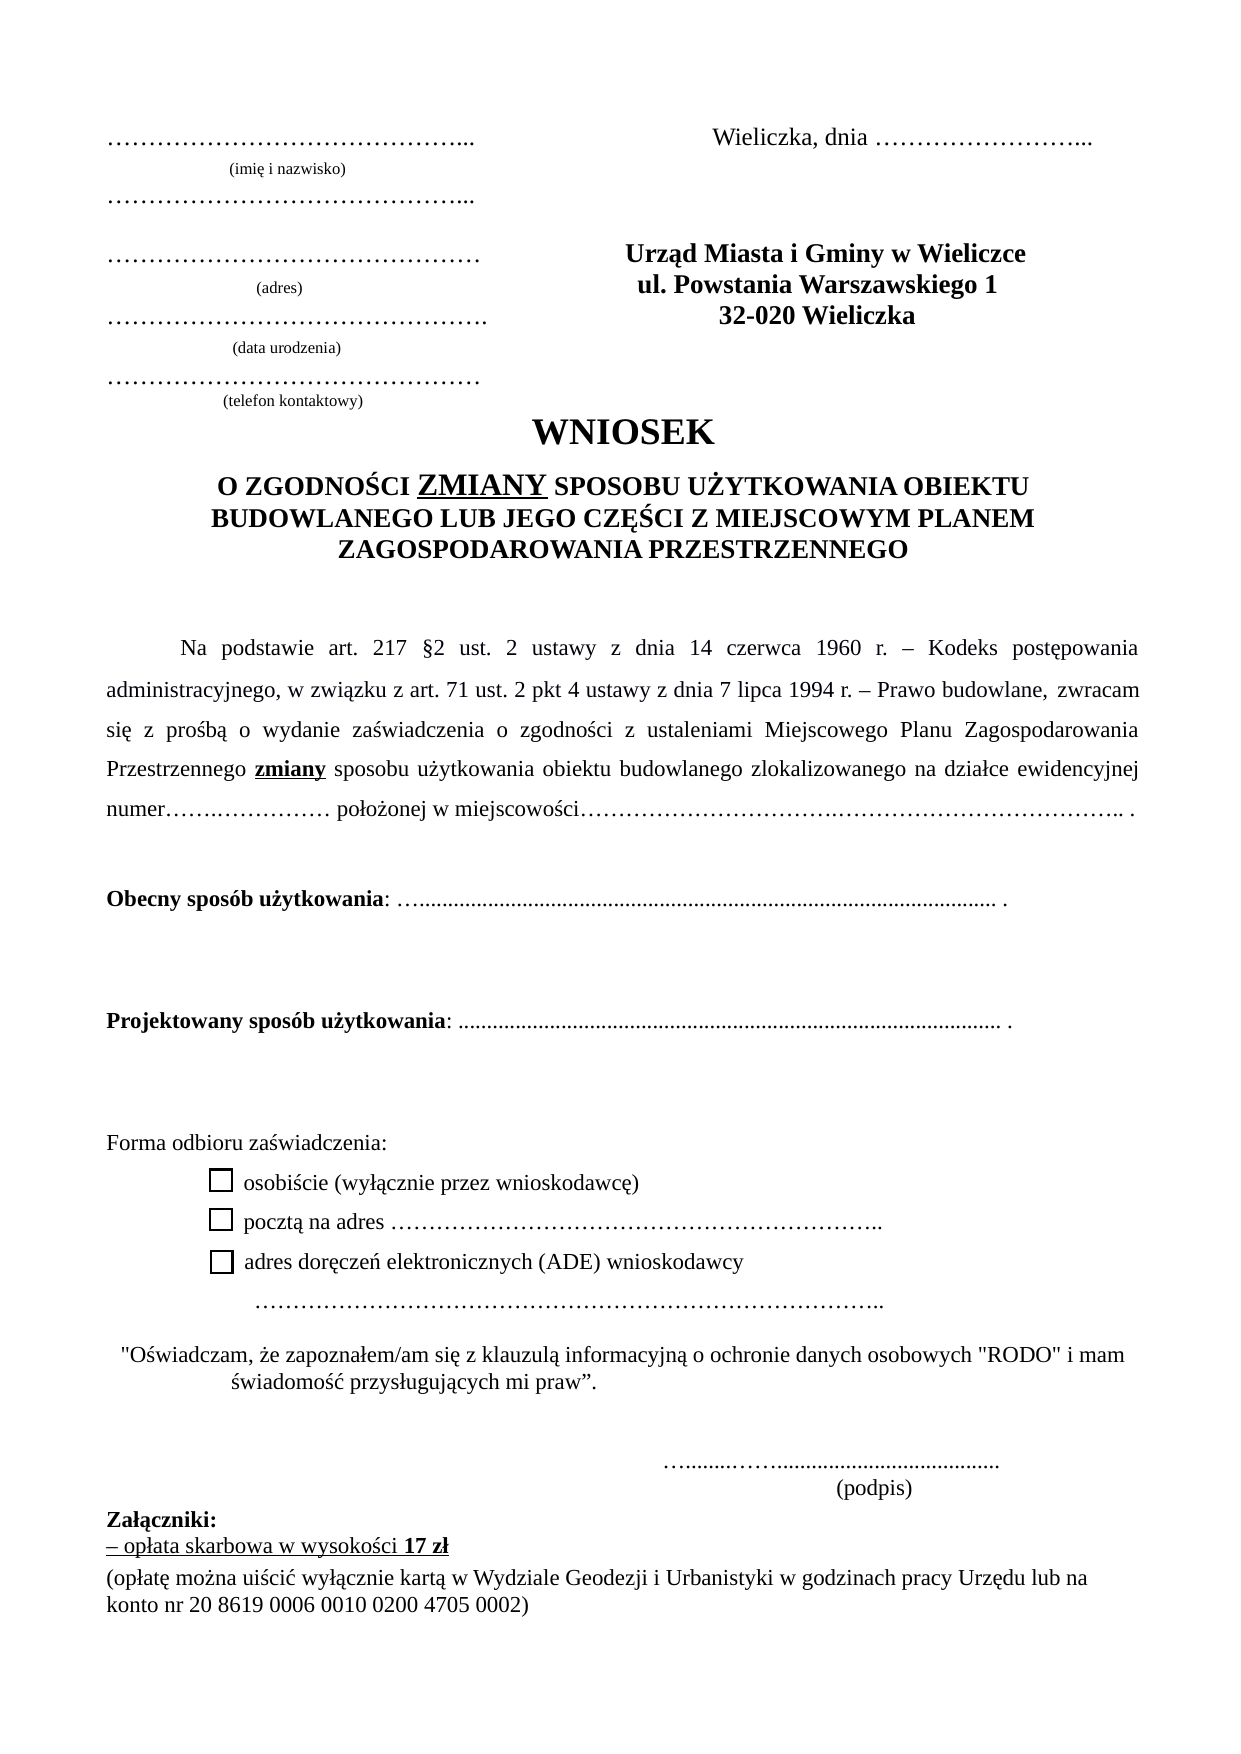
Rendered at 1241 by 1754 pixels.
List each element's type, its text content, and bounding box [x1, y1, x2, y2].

text Na podstawie art. 217 §2 ust. 2 ustawy z dnia 14 czerwca 1960 r. – Kodeks postępowania administracyjnego, w związku z art. 71 ust. 2 pkt 4 ustawy z dnia 7 lipca 1994 r. – Prawo budowlane, zwracam się z prośbą o wydanie zaświadczenia o zgodności z ustaleniami Miejscowego Planu Zagospodarowania Przestrzennego zmiany sposobu użytkowania obiektu budowlanego zlokalizowanego na działce ewidencyjnej numer…….…………… położonej w miejscowości…………………………….……………………………….. . [106, 626, 1140, 821]
text "Oświadczam, że zapoznałem/am się z klauzulą informacyjną o ochronie danych osobowych "RODO" i mam świadomość przysługujących mi praw”. [106, 1341, 1140, 1394]
text – opłata skarbowa w wysokości 17 zł [106, 1532, 1140, 1558]
text (data urodzenia) [106, 331, 1140, 359]
text (telefon kontaktowy) [106, 391, 1140, 410]
text ……………………………………………………………………….. [106, 1287, 1140, 1313]
text ……………………………………... Wieliczka, dnia ……………………... (imię i nazwisko) [106, 122, 1140, 180]
text O ZGODNOŚCI ZMIANY SPOSOBU UŻYTKOWANIA OBIEKTU BUDOWLANEGO LUB JEGO CZĘŚCI Z MIEJSCOWYM PLANEM ZAGOSPODAROWANIA PRZESTRZENNEGO [106, 466, 1140, 564]
text Forma odbioru zaświadczenia: [106, 1129, 1140, 1156]
text WNIOSEK [106, 410, 1140, 453]
text ……………………………………… [106, 359, 1140, 391]
text osobiście (wyłącznie przez wnioskodawcę) [106, 1169, 1140, 1195]
text pocztą na adres ……………………………………………………….. [106, 1208, 1140, 1234]
text Załączniki: [106, 1506, 1140, 1532]
text Obecny sposób użytkowania: …..................................................................................................... . [106, 886, 1140, 912]
text (adres) ul. Powstania Warszawskiego 1 ………………………………………. 32-020 Wieliczka [106, 268, 1140, 331]
text (opłatę można uiścić wyłącznie kartą w Wydziale Geodezji i Urbanistyki w godzinach pracy Urzędu lub na konto nr 20 8619 0006 0010 0200 4705 0002) [106, 1564, 1140, 1617]
text …........……....................................... [106, 1447, 1140, 1473]
text Projektowany sposób użytkowania: ............................................................................................... . [106, 1007, 1140, 1034]
text ……………………………………... [106, 180, 1140, 208]
text ……………………………………… Urząd Miasta i Gminy w Wieliczce [106, 237, 1140, 268]
text (podpis) [106, 1473, 1140, 1500]
text adres doręczeń elektronicznych (ADE) wnioskodawcy [106, 1248, 1140, 1274]
